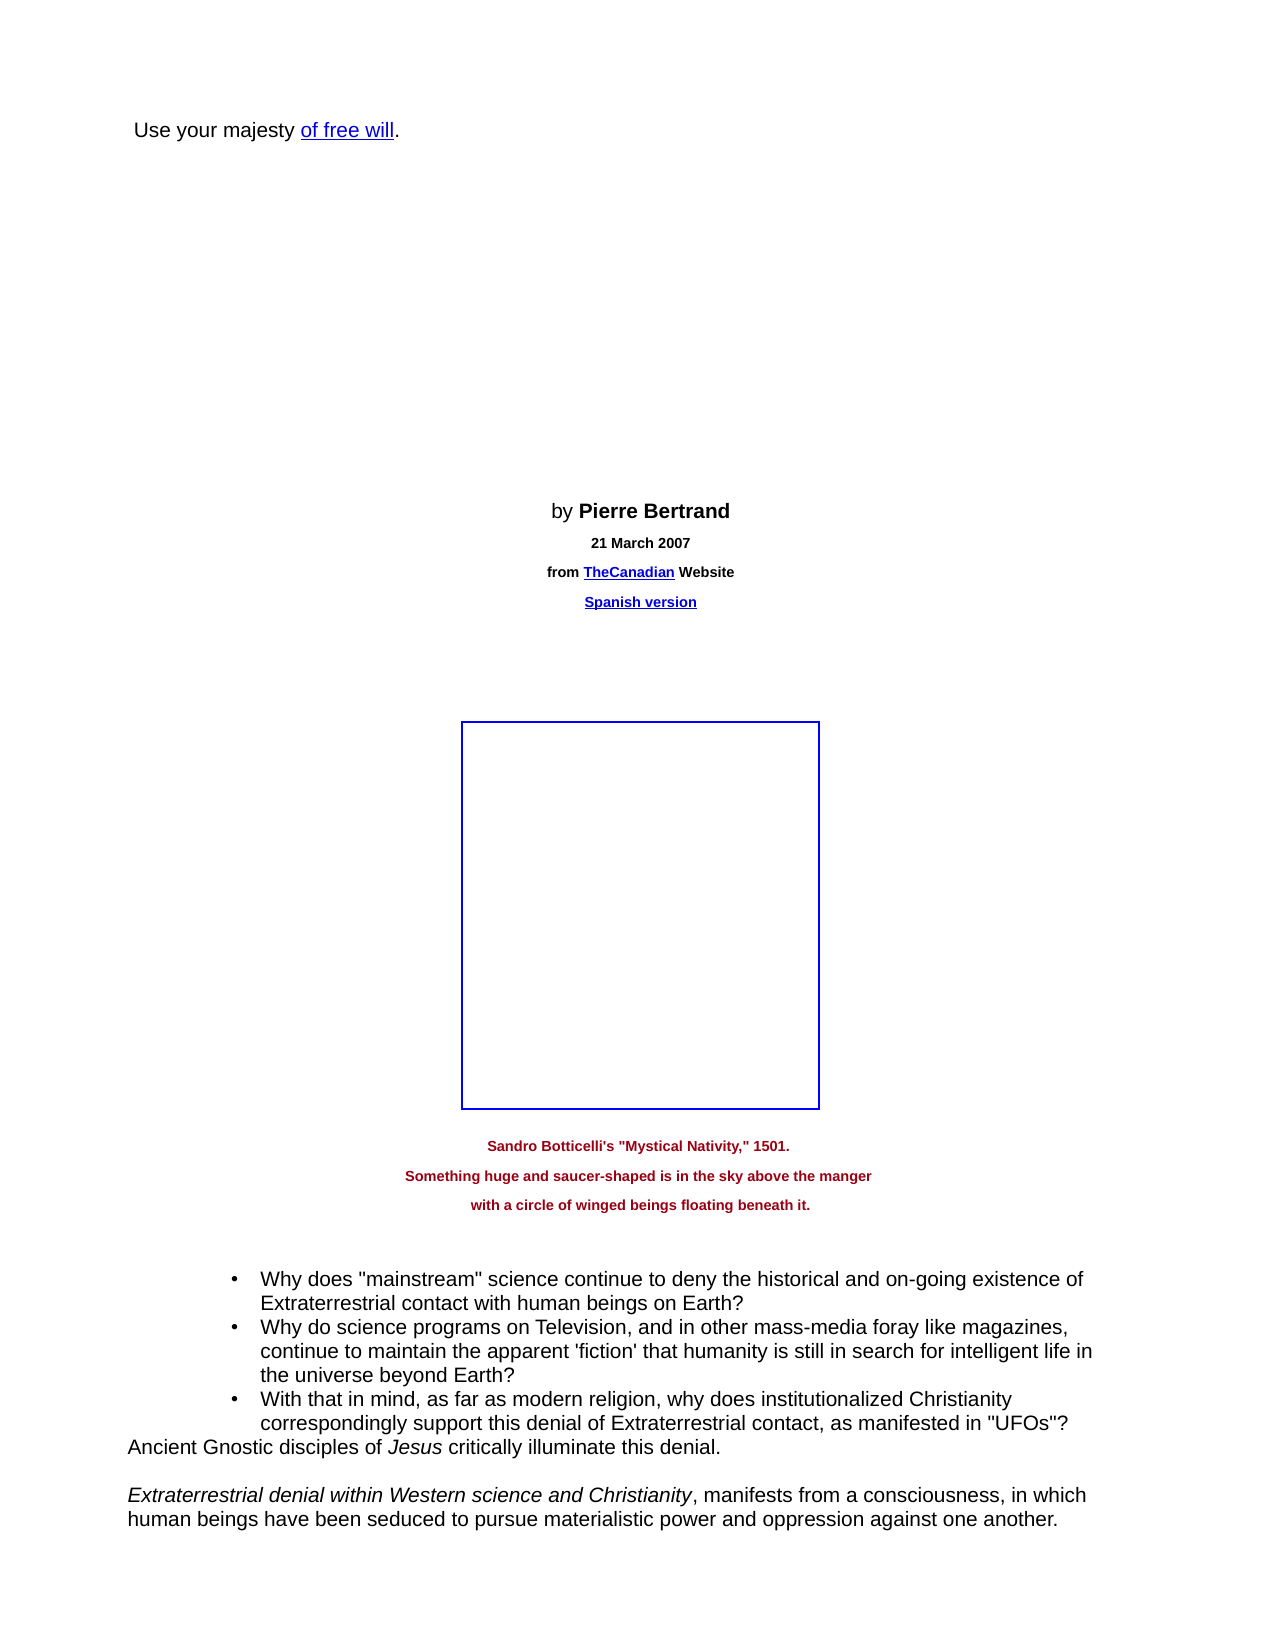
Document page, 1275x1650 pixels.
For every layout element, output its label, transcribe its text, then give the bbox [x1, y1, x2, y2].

list Why do science programs on Television, and in other mass-media foray like magazines, continue to maintain the apparent 'fiction' that humanity is still in search for intelligent life in the universe beyond Earth? [231, 1315, 1095, 1387]
text Sandro Botticelli's "Mystical Nativity," 1501. [127, 1138, 1154, 1155]
text 21 March 2007 [127, 535, 1154, 552]
text from TheCanadian Website [127, 564, 1154, 581]
text Spanish version [127, 593, 1154, 610]
list Why does "mainstream" science continue to deny the historical and on-going existence of Extraterrestrial contact with human beings on Earth? [231, 1267, 1095, 1315]
text Ancient Gnostic disciples of Jesus critically illuminate this denial. Extraterrestrial denial within Western science and Christianity, manifests from a consciousness, in which human beings have been seduced to pursue materialistic power and oppression against one another. [127, 1435, 1154, 1531]
list With that in mind, as far as modern religion, why does institutionalized Christianity correspondingly support this denial of Extraterrestrial contact, as manifested in "UFOs"? [231, 1387, 1095, 1435]
text Something huge and saucer-shaped is in the sky above the manger [127, 1167, 1154, 1184]
text by Pierre Bertrand [127, 498, 1154, 522]
text with a circle of winged beings floating beneath it. [127, 1197, 1154, 1213]
text Use your majesty of free will. [134, 118, 1147, 142]
